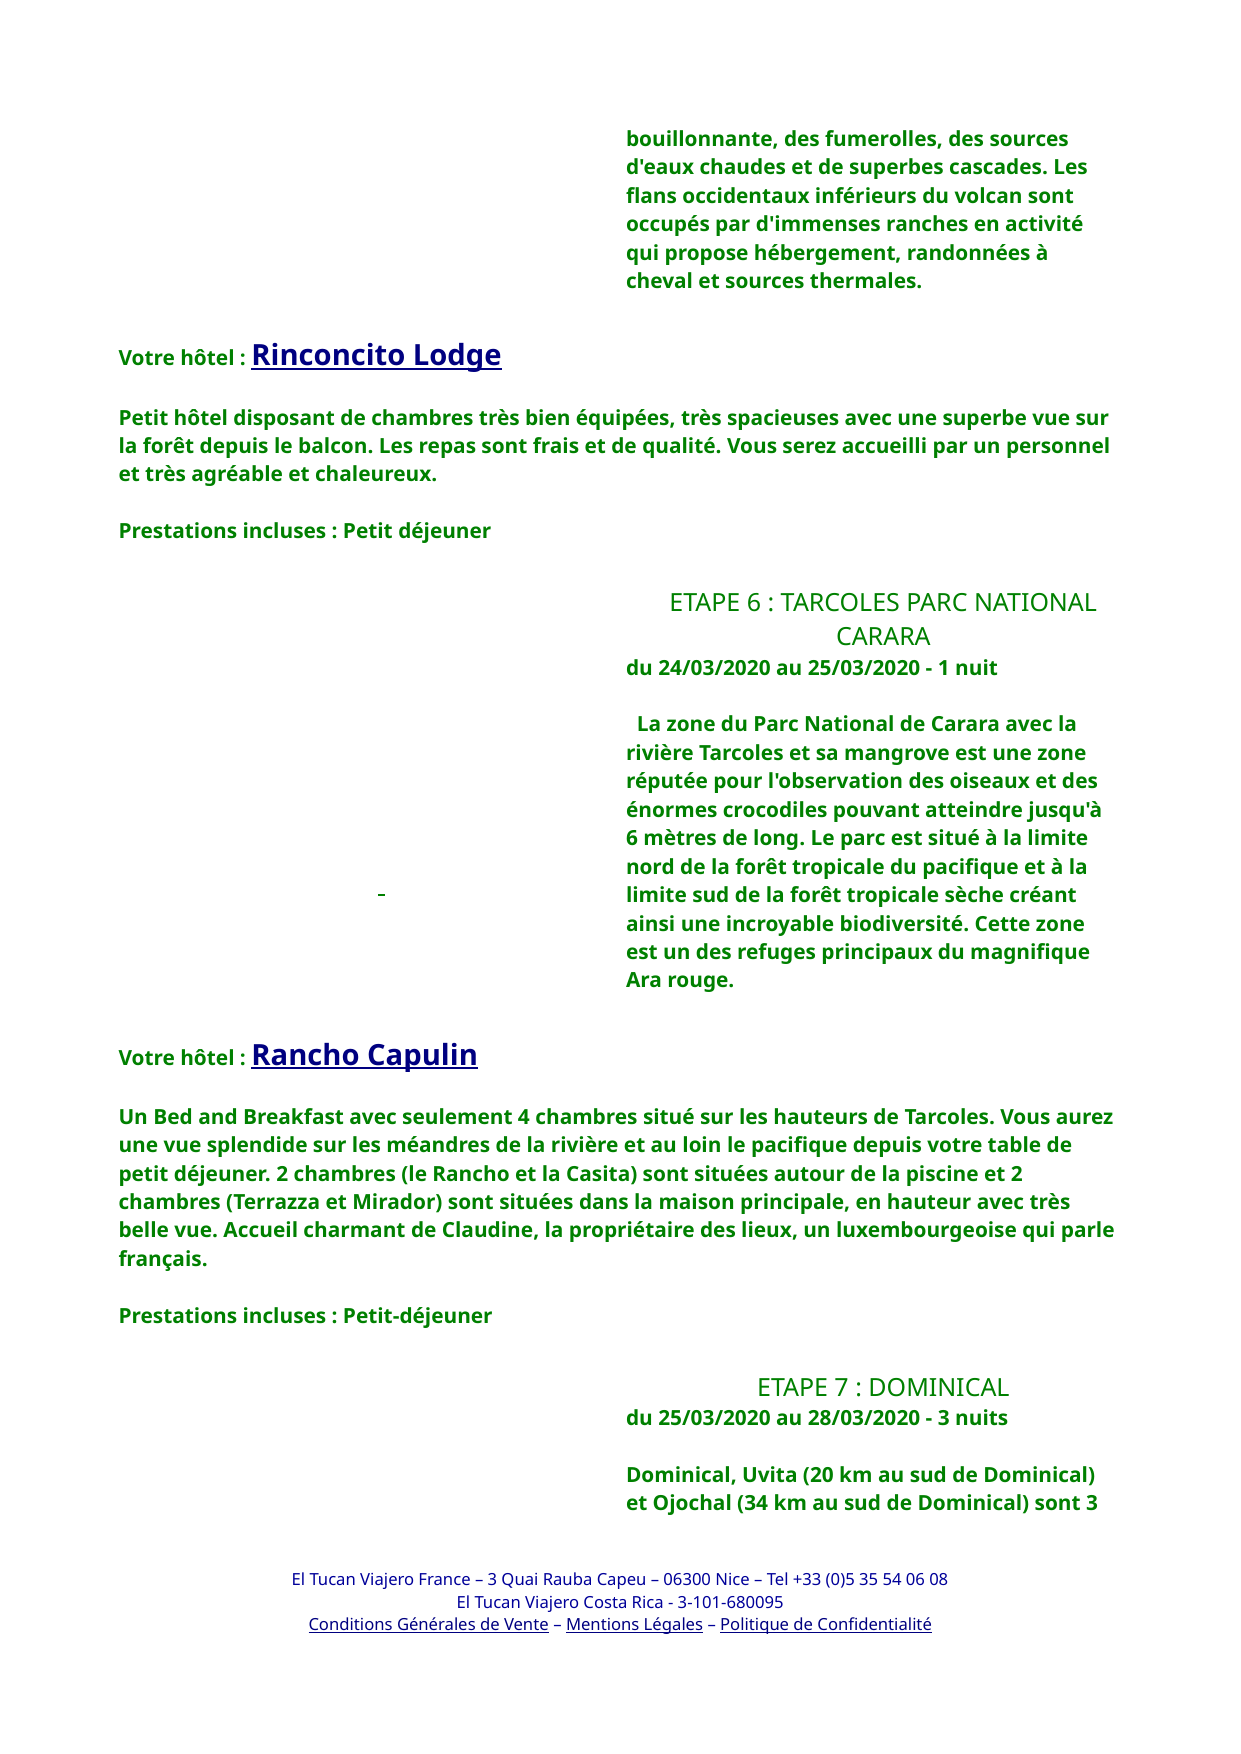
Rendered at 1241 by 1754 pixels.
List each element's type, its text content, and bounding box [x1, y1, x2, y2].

table_header [118, 118, 620, 300]
text Prestations incluses : Petit-déjeuner [118, 1301, 1122, 1329]
table_header ETAPE 5 : PARC NATIONAL VOLCAN RINCON DE LA VIEJA du 22/03/2020 au 24/03/2020 - 2 nuits Le Volcan Rincon de la Vieja («le coin de la Vieille ») est le plus majestueux des volcans du Guanacaste. Le Parc National d'une superficie de plus de 14000 ha et à une altitude moyenne de 1500 m, abrite des types de végétation très variées : savanes, forêts tropicales humides montagneuses, forêt de brouillard de haute altitude. Le Volcan, en activité, possède 2 pics et 9 cratères. Une randonnée dans le parc permet de voir des bassins de boue bouillonnante, des fumerolles, des sources d'eaux chaudes et de superbes cascades. Les flans occidentaux inférieurs du volcan sont occupés par d'immenses ranches en activité qui propose hébergement, randonnées à cheval et sources thermales. [620, 118, 1122, 300]
table_header ETAPE 7 : DOMINICAL du 25/03/2020 au 28/03/2020 - 3 nuits Dominical, Uvita (20 km au sud de Dominical) et Ojochal (34 km au sud de Dominical) sont 3 [620, 1364, 1122, 1523]
table_header [118, 1364, 620, 1523]
text Prestations incluses : Petit déjeuner [118, 516, 1122, 545]
table_header [118, 579, 620, 1000]
text Votre hôtel : Rancho Capulin [118, 1034, 1122, 1073]
table_header ETAPE 6 : TARCOLES PARC NATIONAL CARARA du 24/03/2020 au 25/03/2020 - 1 nuit La zone du Parc National de Carara avec la rivière Tarcoles et sa mangrove est une zone réputée pour l'observation des oiseaux et des énormes crocodiles pouvant atteindre jusqu'à 6 mètres de long. Le parc est situé à la limite nord de la forêt tropicale du pacifique et à la limite sud de la forêt tropicale sèche créant ainsi une incroyable biodiversité. Cette zone est un des refuges principaux du magnifique Ara rouge. [620, 579, 1122, 1000]
text Votre hôtel : Rinconcito Lodge [118, 334, 1122, 374]
text Petit hôtel disposant de chambres très bien équipées, très spacieuses avec une superbe vue sur la forêt depuis le balcon. Les repas sont frais et de qualité. Vous serez accueilli par un personnel et très agréable et chaleureux. [118, 403, 1122, 488]
text Un Bed and Breakfast avec seulement 4 chambres situé sur les hauteurs de Tarcoles. Vous aurez une vue splendide sur les méandres de la rivière et au loin le pacifique depuis votre table de petit déjeuner. 2 chambres (le Rancho et la Casita) sont situées autour de la piscine et 2 chambres (Terrazza et Mirador) sont situées dans la maison principale, en hauteur avec très belle vue. Accueil charmant de Claudine, la propriétaire des lieux, un luxembourgeoise qui parle français. [118, 1102, 1122, 1272]
